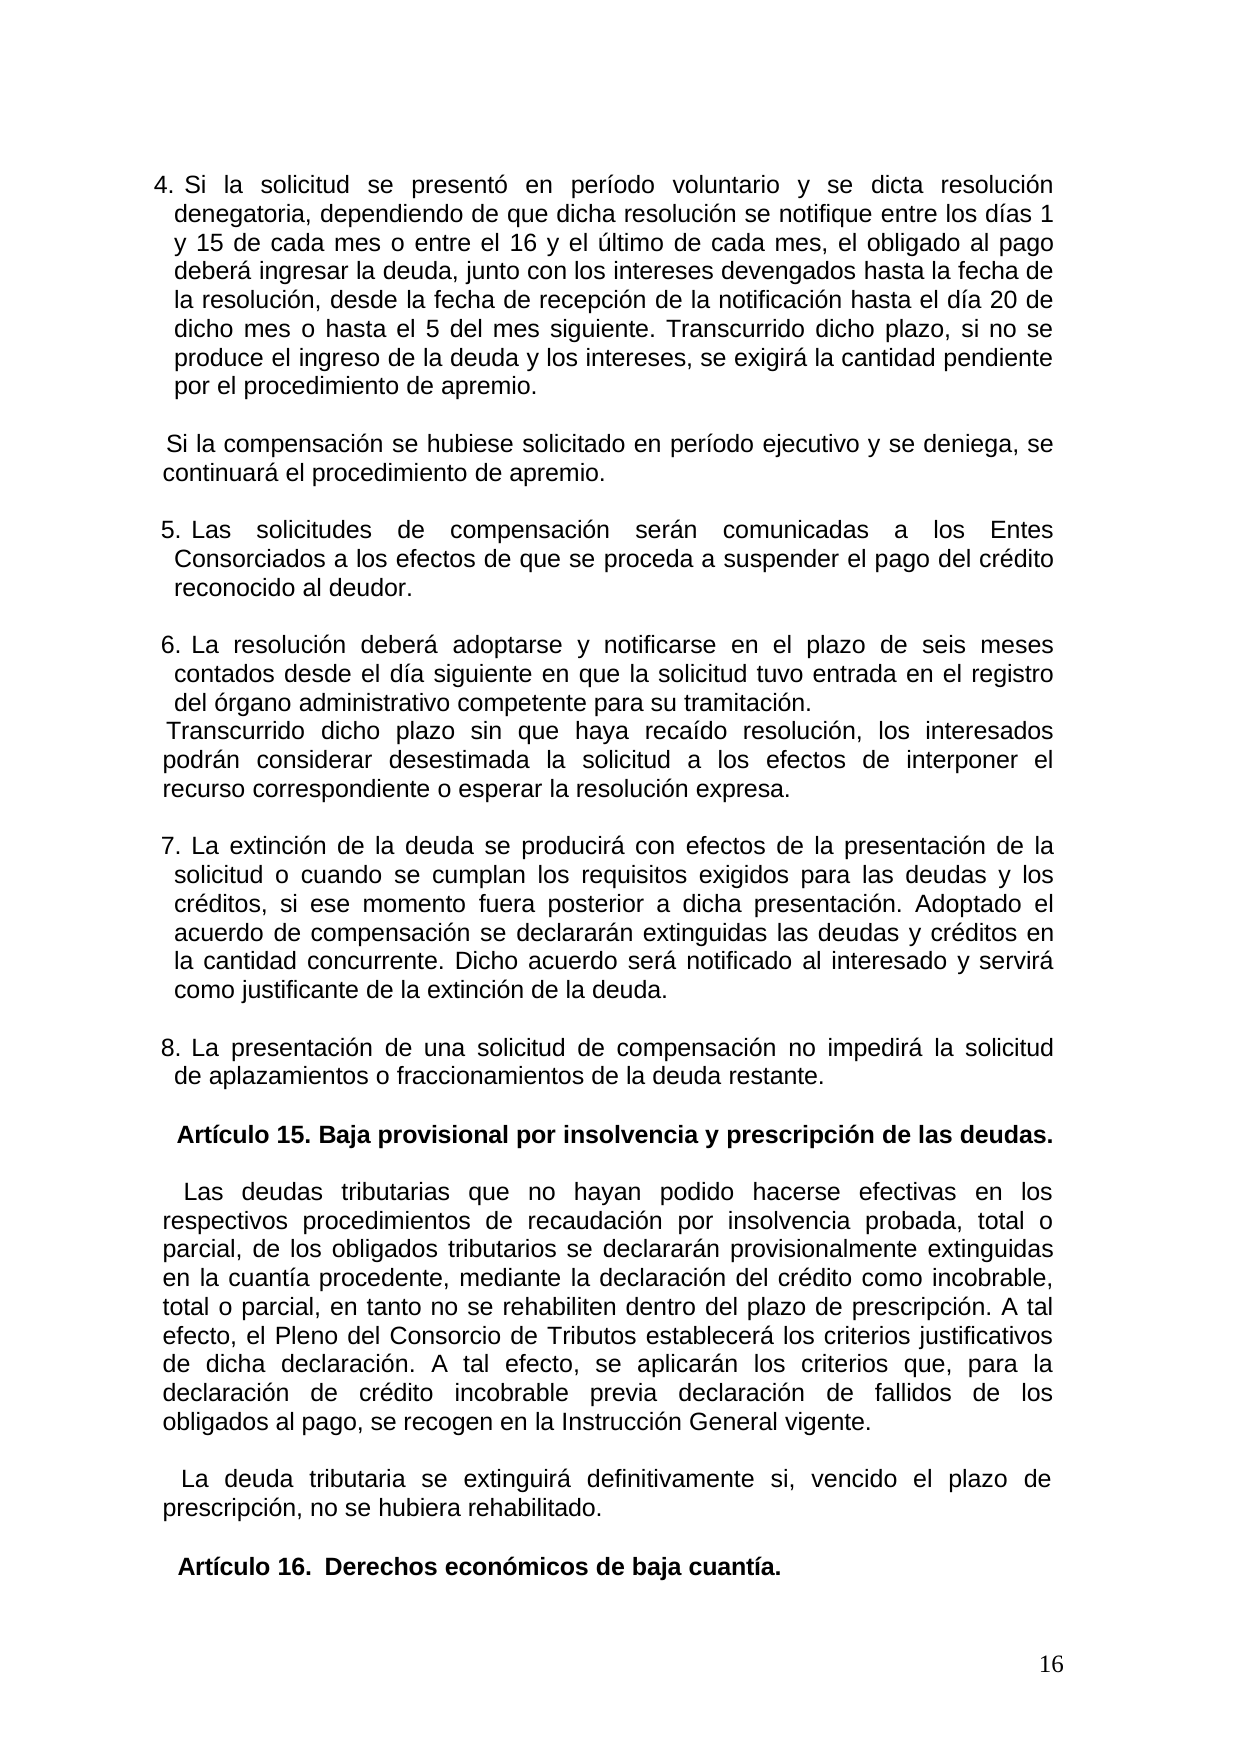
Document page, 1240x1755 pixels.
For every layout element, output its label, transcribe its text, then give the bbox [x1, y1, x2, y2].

subtitle Artículo 15. Baja provisional por insolvencia y prescripción de las deudas. [162, 1119, 1053, 1148]
list Las solicitudes de compensación serán comunicadas a los Entes Consorciados a los efectos de que se proceda a suspender el pago del crédito reconocido al deudor. [162, 515, 1054, 601]
list La presentación de una solicitud de compensación no impedirá la solicitud de aplazamientos o fraccionamientos de la deuda restante. [162, 1032, 1054, 1090]
text Las deudas tributarias que no hayan podido hacerse efectivas en los respectivos procedimientos de recaudación por insolvencia probada, total o parcial, de los obligados tributarios se declararán provisionalmente extinguidas en la cuantía procedente, mediante la declaración del crédito como incobrable, total o parcial, en tanto no se rehabiliten dentro del plazo de prescripción. A tal efecto, el Pleno del Consorcio de Tributos establecerá los criterios justificativos de dicha declaración. A tal efecto, se aplicarán los criterios que, para la declaración de crédito incobrable previa declaración de fallidos de los obligados al pago, se recogen en la Instrucción General vigente. [162, 1177, 1053, 1436]
text Si la compensación se hubiese solicitado en período ejecutivo y se deniega, se continuará el procedimiento de apremio. [162, 429, 1054, 486]
text Transcurrido dicho plazo sin que haya recaído resolución, los interesados podrán considerar desestimada la solicitud a los efectos de interponer el recurso correspondiente o esperar la resolución expresa. [162, 716, 1054, 802]
list La extinción de la deuda se producirá con efectos de la presentación de la solicitud o cuando se cumplan los requisitos exigidos para las deudas y los créditos, si ese momento fuera posterior a dicha presentación. Adoptado el acuerdo de compensación se declararán extinguidas las deudas y créditos en la cantidad concurrente. Dicho acuerdo será notificado al interesado y servirá como justificante de la extinción de la deuda. [162, 831, 1054, 1004]
list Si la solicitud se presentó en período voluntario y se dicta resolución denegatoria, dependiendo de que dicha resolución se notifique entre los días 1 y 15 de cada mes o entre el 16 y el último de cada mes, el obligado al pago deberá ingresar la deuda, junto con los intereses devengados hasta la fecha de la resolución, desde la fecha de recepción de la notificación hasta el día 20 de dicho mes o hasta el 5 del mes siguiente. Transcurrido dicho plazo, si no se produce el ingreso de la deuda y los intereses, se exigirá la cantidad pendiente por el procedimiento de apremio. [162, 170, 1054, 400]
list La resolución deberá adoptarse y notificarse en el plazo de seis meses contados desde el día siguiente en que la solicitud tuvo entrada en el registro del órgano administrativo competente para su tramitación. [162, 630, 1054, 716]
text La deuda tributaria se extinguirá definitivamente si, vencido el plazo de prescripción, no se hubiera rehabilitado. [162, 1464, 1066, 1522]
subtitle Artículo 16. Derechos económicos de baja cuantía. [177, 1551, 1077, 1580]
